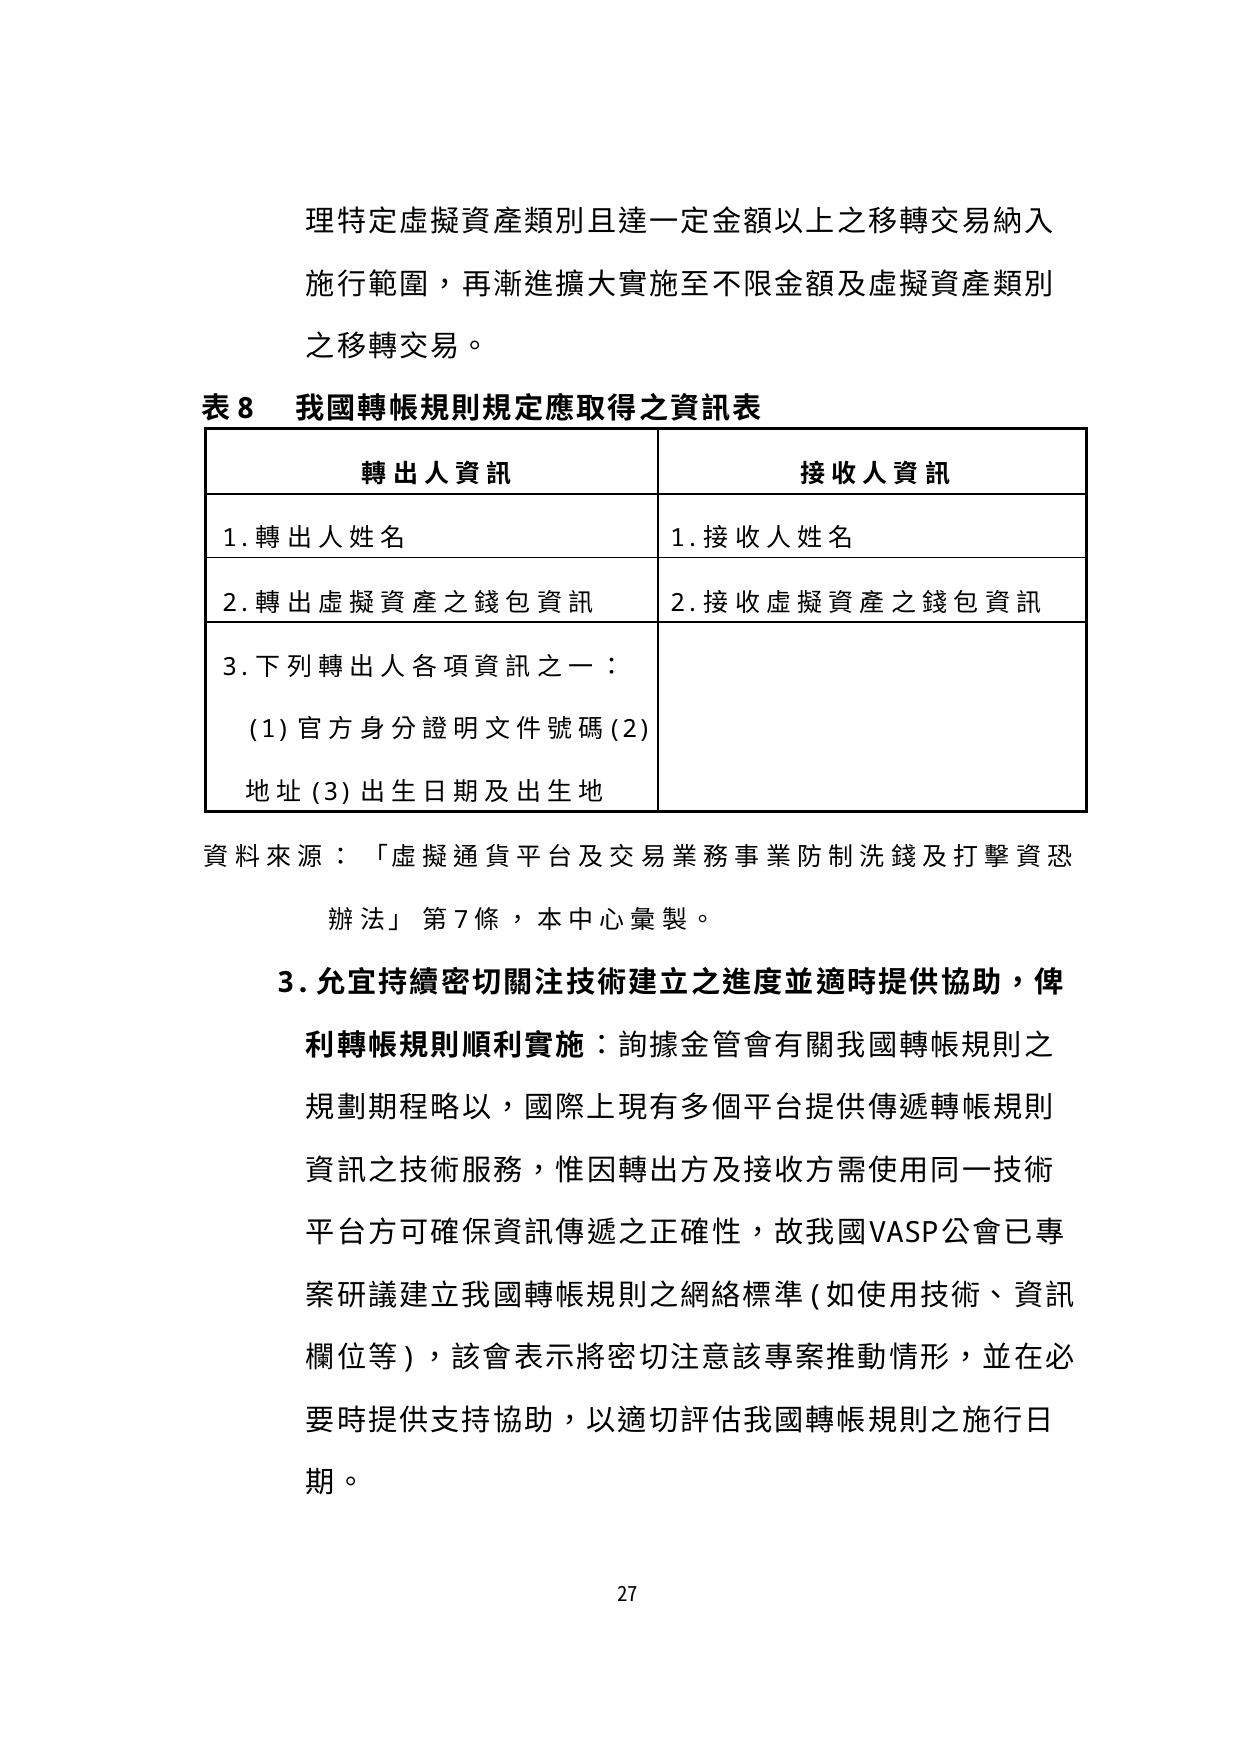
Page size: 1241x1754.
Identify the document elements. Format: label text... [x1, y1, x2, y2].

table_header 接收人資訊 [659, 430, 1085, 493]
text 資料來源：「虛擬通貨平台及交易業務事業防制洗錢及打擊資恐辦法」第7條，本中心彙製。 [179, 813, 1090, 938]
table_header 轉出人資訊 [207, 430, 657, 493]
text 3.允宜持續密切關注技術建立之進度並適時提供協助，俾利轉帳規則順利實施：詢據金管會有關我國轉帳規則之規劃期程略以，國際上現有多個平台提供傳遞轉帳規則資訊之技術服務，惟因轉出方及接收方需使用同一技術平台方可確保資訊傳遞之正確性，故我國VASP公會已專案研議建立我國轉帳規則之網絡標準(如使用技術、資訊欄位等)，該會表示將密切注意該專案推動情形，並在必要時提供支持協助，以適切評估我國轉帳規則之施行日期。 [268, 938, 1075, 1501]
table_cell 1.接收人姓名 [659, 495, 1085, 557]
table_cell 2.接收虛擬資產之錢包資訊 [659, 558, 1085, 621]
text 表8 我國轉帳規則規定應取得之資訊表 [194, 365, 1120, 427]
table_cell [659, 623, 1085, 810]
text 2.我國VASP洗防辦法已訂有相關規範，惟施行日期未定：金管會110年業於VASP洗防辦法第7條訂有轉帳規則，規定VASP之轉出方應取得必要且正確之轉出人資訊及必要之接收人資訊(詳表8)，並將前開資訊立即且安全地提供予擔任接收方之VASP，無法依規辦理時，不得執行該虛擬資產之移轉，而擔任接收方之VASP則應採取適當措施以辨識出缺少前開資訊之移轉，並應具備相關政策及程序以採取適當行動，惟該條文之施行日期尚未訂定。該會復於112年VASP指導原則中敘明將以漸進方式實施轉帳規則，擬先推動該指導原則所定之國內VASP間於辦理特定虛擬資產類別且達一定金額以上之移轉交易納入施行範圍，再漸進擴大實施至不限金額及虛擬資產類別之移轉交易。 [268, 177, 1075, 365]
table_cell 1.轉出人姓名 [207, 495, 657, 557]
table_cell 3.下列轉出人各項資訊之一：(1)官方身分證明文件號碼(2)地址(3)出生日期及出生地 [207, 623, 657, 810]
table_cell 2.轉出虛擬資產之錢包資訊 [207, 558, 657, 621]
